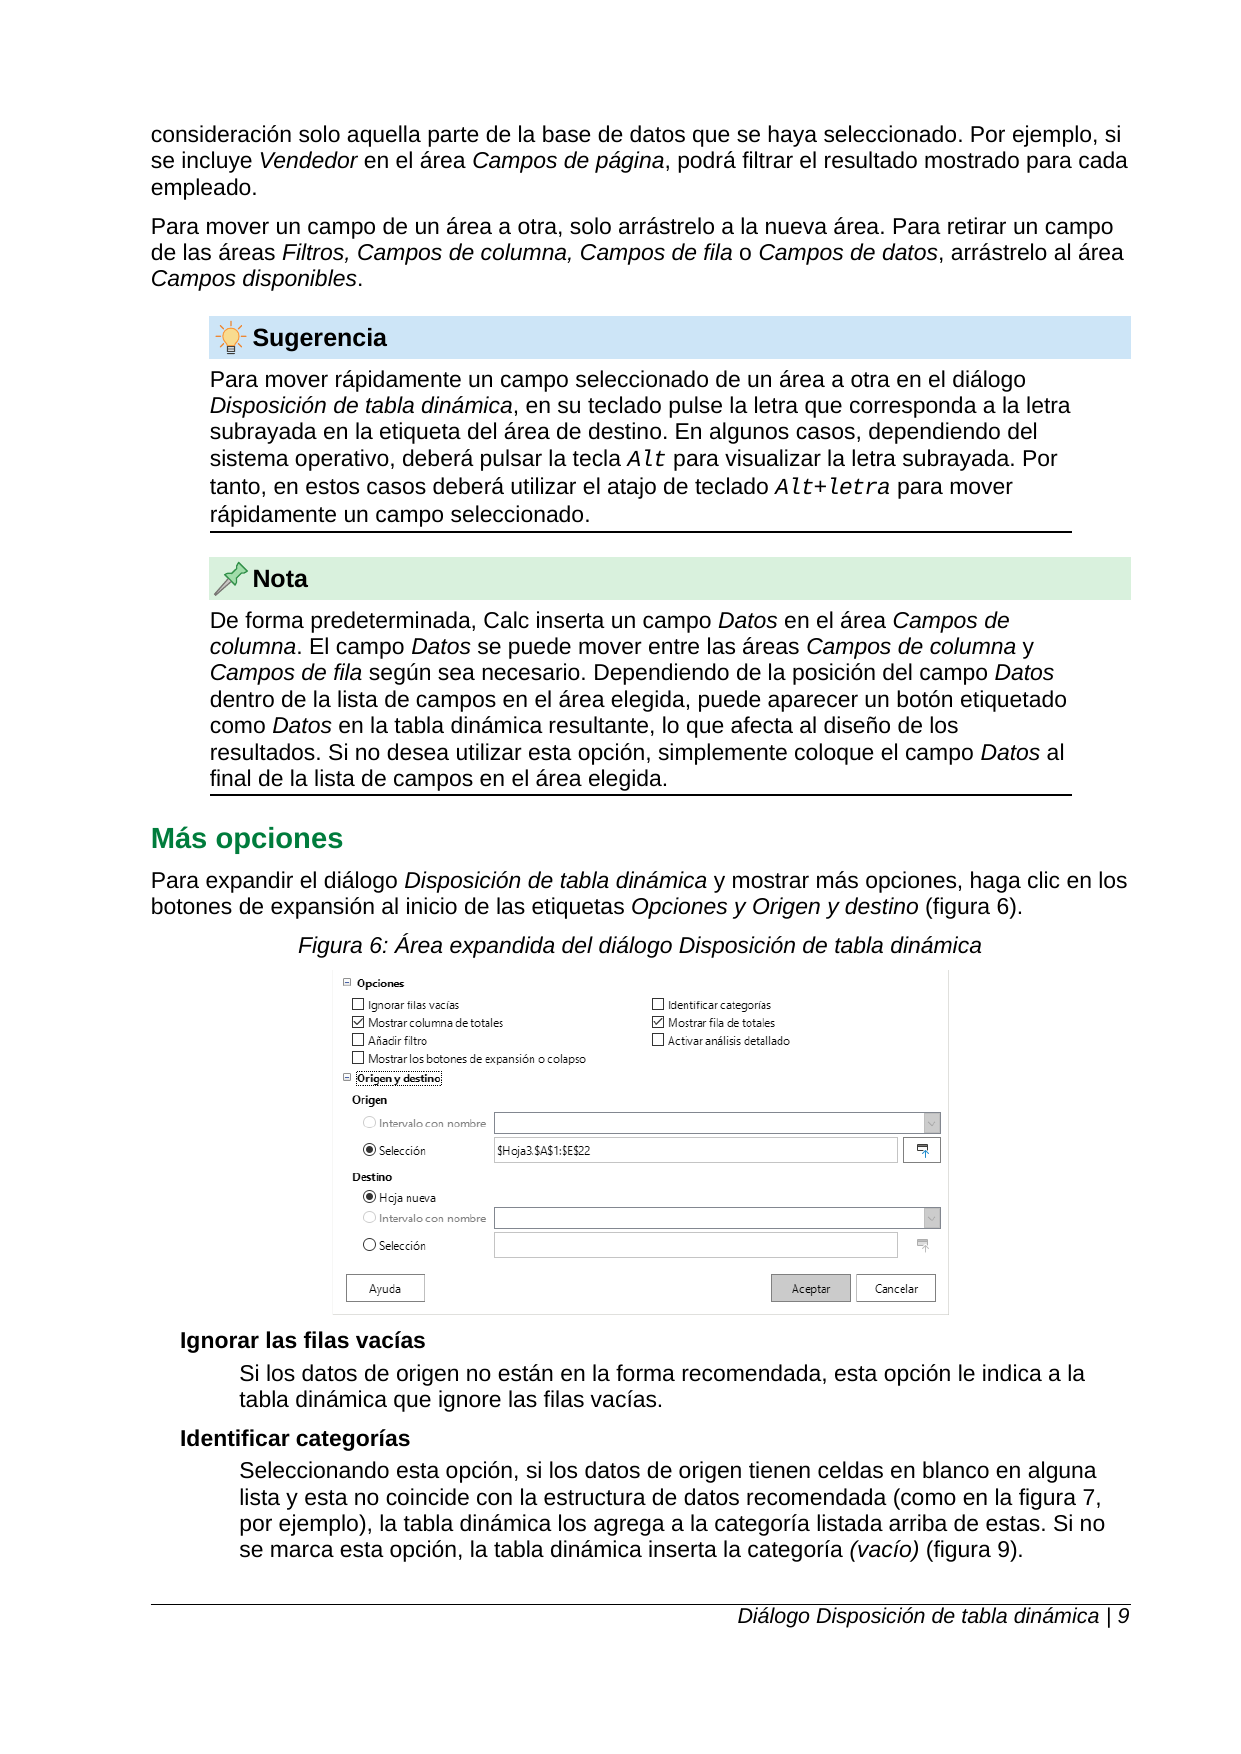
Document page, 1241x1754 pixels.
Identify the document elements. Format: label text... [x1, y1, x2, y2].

text Para mover un campo de un área a otra, solo arrástrelo a la nueva área. Para retirar un campo de las áreas Filtros, Campos de columna, Campos de fila o Campos de datos, arrástrelo al área Campos disponibles. [151, 213, 1131, 292]
text Seleccionando esta opción, si los datos de origen tienen celdas en blanco en alguna lista y esta no coincide con la estructura de datos recomendada (como en la figura 7, por ejemplo), la tabla dinámica los agrega a la categoría listada arriba de estas. Si no se marca esta opción, la tabla dinámica inserta la categoría (vacío) (figura 9). [239, 1457, 1131, 1563]
text De forma predeterminada, Calc inserta un campo Datos en el área Campos de columna. El campo Datos se puede mover entre las áreas Campos de columna y Campos de fila según sea necesario. Dependiendo de la posición del campo Datos dentro de la lista de campos en el área elegida, puede aparecer un botón etiquetado como Datos en la tabla dinámica resultante, lo que afecta al diseño de los resultados. Si no desea utilizar esta opción, simplemente coloque el campo Datos al final de la lista de campos en el área elegida. [209, 607, 1072, 796]
text Identificar categorías [180, 1425, 1131, 1451]
text consideración solo aquella parte de la base de datos que se haya seleccionado. Por ejemplo, si se incluye Vendedor en el área Campos de página, podrá filtrar el resultado mostrado para cada empleado. [151, 121, 1131, 200]
text Ignorar las filas vacías [180, 1327, 1131, 1353]
text Si los datos de origen no están en la forma recomendada, esta opción le indica a la tabla dinámica que ignore las filas vacías. [239, 1359, 1131, 1412]
subtitle Sugerencia [209, 316, 1131, 359]
text Para expandir el diálogo Disposición de tabla dinámica y mostrar más opciones, haga clic en los botones de expansión al inicio de las etiquetas Opciones y Origen y destino (figura 6). [151, 867, 1131, 919]
text Figura 6: Área expandida del diálogo Disposición de tabla dinámica [298, 932, 984, 958]
picture [332, 970, 949, 1315]
text Para mover rápidamente un campo seleccionado de un área a otra en el diálogo Disposición de tabla dinámica, en su teclado pulse la letra que corresponda a la letra subrayada en la etiqueta del área de destino. En algunos casos, dependiendo del sistema operativo, deberá pulsar la tecla Alt para visualizar la letra subrayada. Por tanto, en estos casos deberá utilizar el atajo de teclado Alt+letra para mover rápidamente un campo seleccionado. [209, 366, 1072, 533]
subtitle Nota [209, 557, 1131, 600]
subtitle Más opciones [151, 821, 1131, 854]
